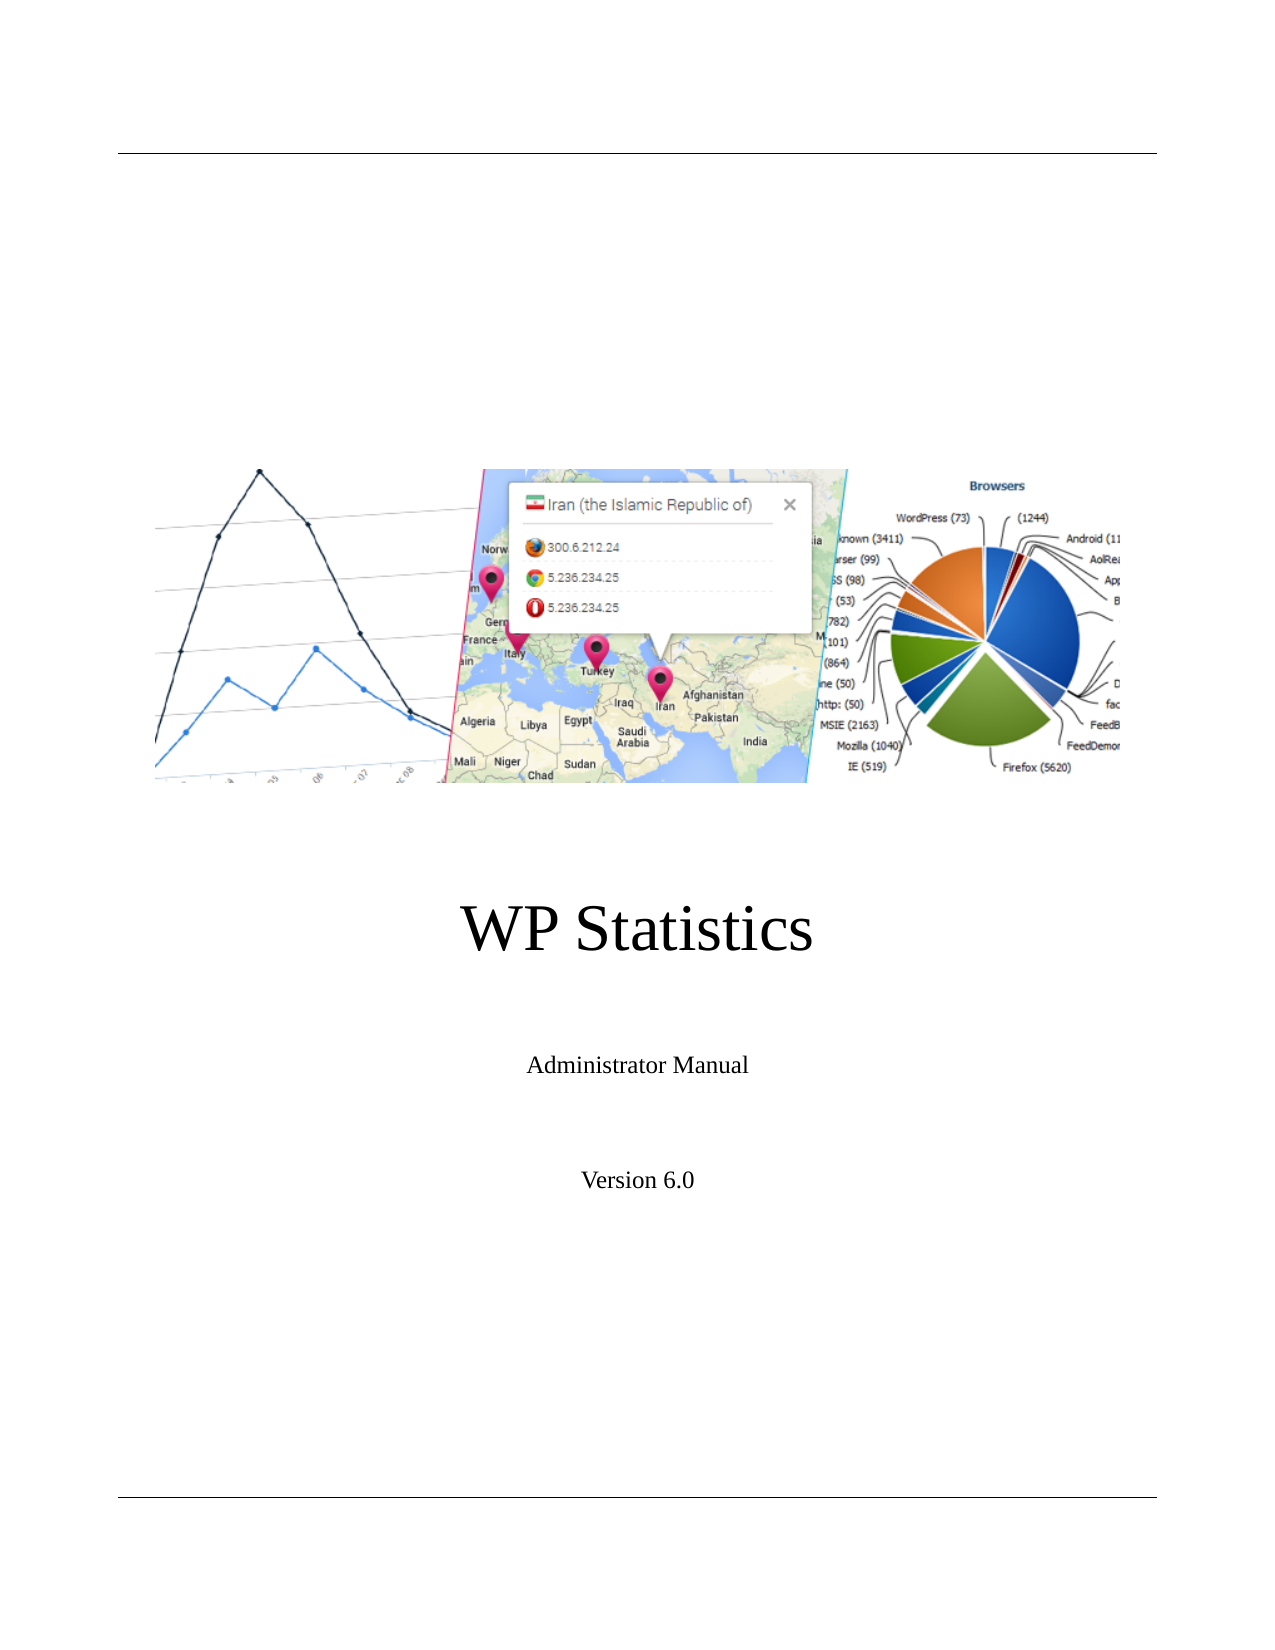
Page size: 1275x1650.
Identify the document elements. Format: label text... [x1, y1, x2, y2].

text WP Statistics [118, 888, 1157, 964]
text Administrator Manual [118, 1051, 1157, 1079]
text Version 6.0 [118, 1166, 1157, 1194]
picture [155, 469, 1120, 783]
